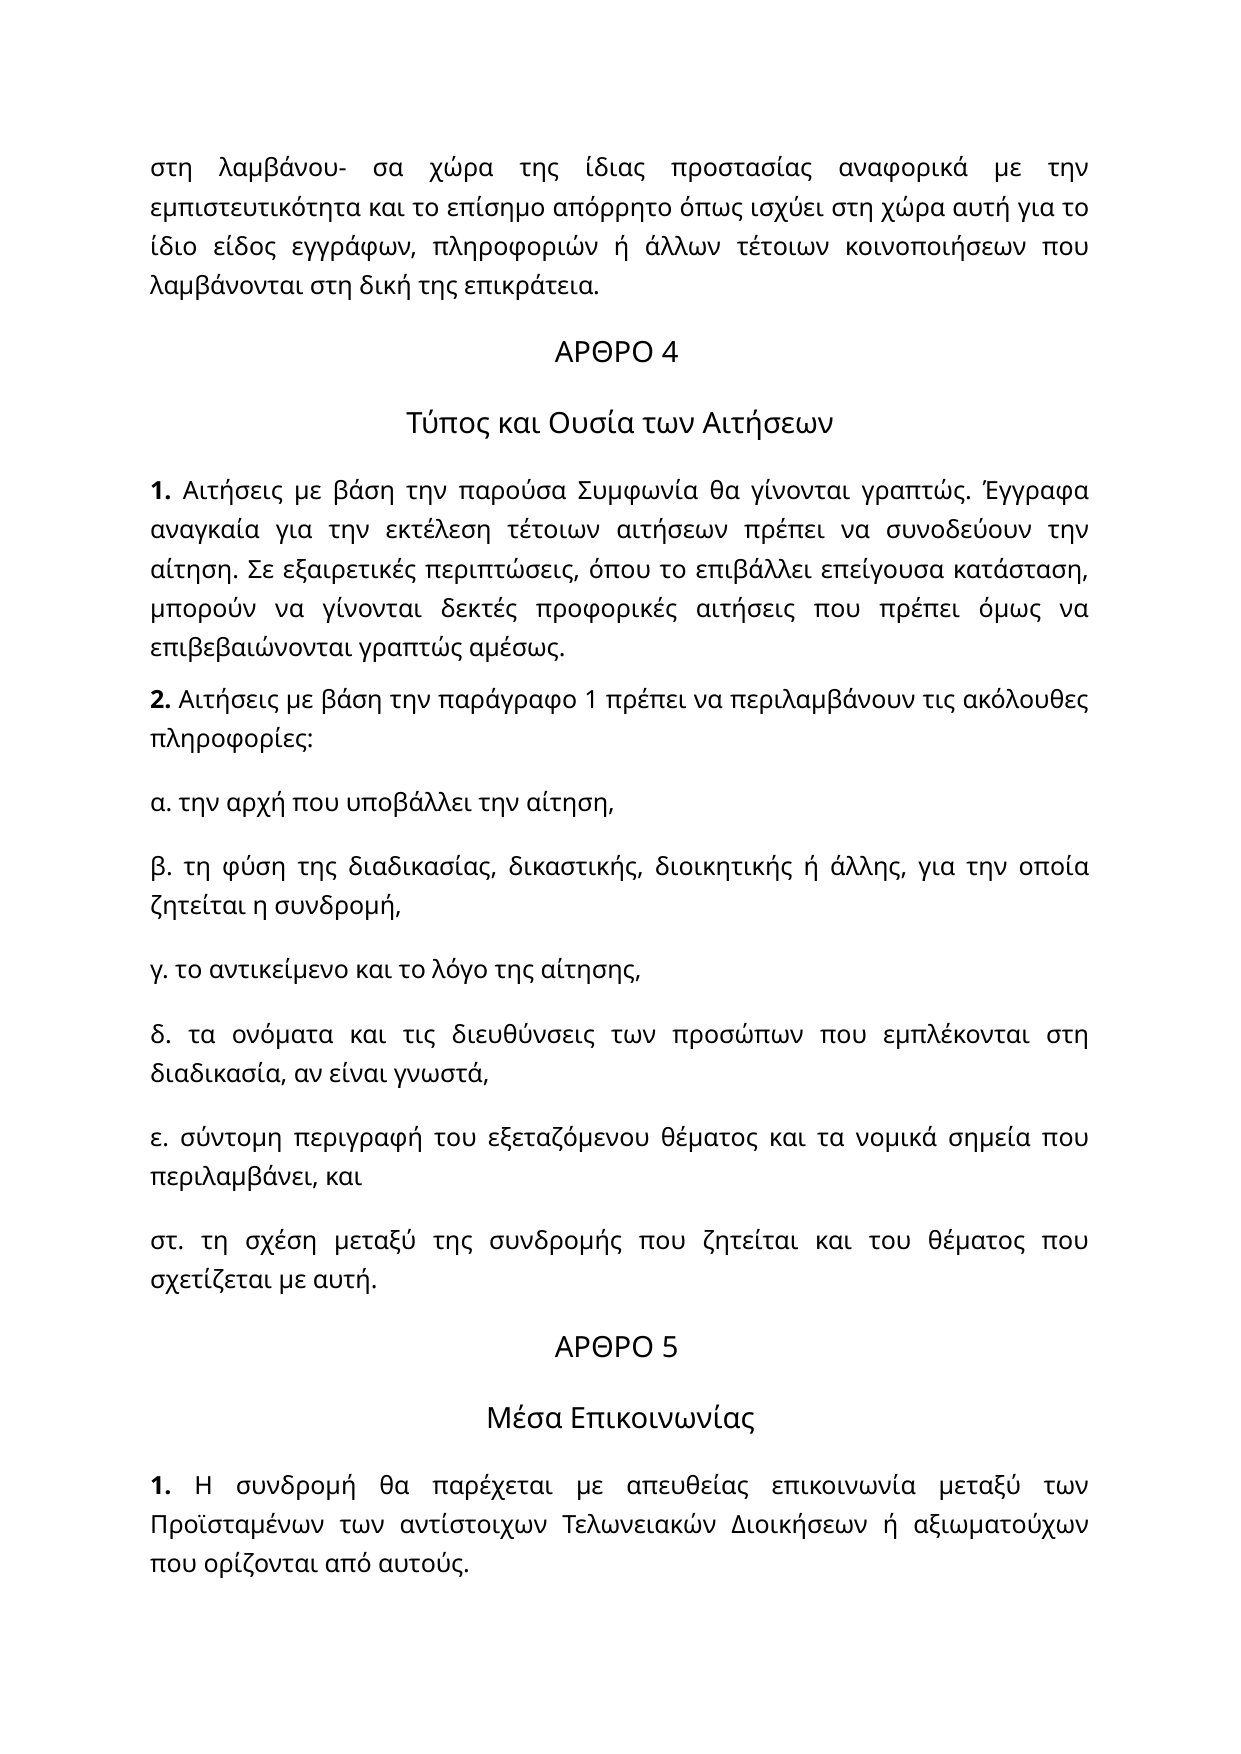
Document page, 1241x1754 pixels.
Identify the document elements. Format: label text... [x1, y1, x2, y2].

subtitle ΑΡΘΡΟ 5 [150, 1326, 1090, 1366]
text στ. τη σχέση μεταξύ της συνδρομής που ζητείται και του θέματος που σχετίζεται με αυτή. [150, 1223, 1090, 1296]
text α. την αρχή που υποβάλλει την αίτηση, [150, 784, 1090, 819]
text στη λαμβάνου- σα χώρα της ίδιας προστασίας αναφορικά με την εμπιστευτικότητα και το επίσημο απόρρητο όπως ισχύει στη χώρα αυτή για το ίδιο είδος εγγράφων, πληροφοριών ή άλλων τέτοιων κοινοποιήσεων που λαμβάνονται στη δική της επικράτεια. [150, 150, 1090, 302]
subtitle ΑΡΘΡΟ 4 [150, 332, 1090, 371]
text β. τη φύση της διαδικασίας, δικαστικής, διοικητικής ή άλλης, για την οποία ζητείται η συνδρομή, [150, 849, 1090, 922]
text δ. τα ονόματα και τις διευθύνσεις των προσώπων που εμπλέκονται στη διαδικασία, αν είναι γνωστά, [150, 1016, 1090, 1089]
subtitle Μέσα Επικοινωνίας [150, 1397, 1090, 1437]
text 1. Η συνδρομή θα παρέχεται με απευθείας επικοινωνία μεταξύ των Προϊσταμένων των αντίστοιχων Τελωνειακών Διοικήσεων ή αξιωματούχων που ορίζονται από αυτούς. [150, 1467, 1090, 1580]
text 2. Αιτήσεις με βάση την παράγραφο 1 πρέπει να περιλαμβάνουν τις ακόλουθες πληροφορίες: [150, 681, 1090, 754]
text γ. το αντικείμενο και το λόγο της αίτησης, [150, 952, 1090, 986]
text ε. σύντομη περιγραφή του εξεταζόμενου θέματος και τα νομικά σημεία που περιλαμβάνει, και [150, 1119, 1090, 1193]
subtitle Τύπος και Ουσία των Αιτήσεων [150, 402, 1090, 442]
text 1. Αιτήσεις με βάση την παρούσα Συμφωνία θα γίνονται γραπτώς. Έγγραφα αναγκαία για την εκτέλεση τέτοιων αιτήσεων πρέπει να συνοδεύουν την αίτηση. Σε εξαιρετικές περιπτώσεις, όπου το επιβάλλει επείγουσα κατάσταση, μπορούν να γίνονται δεκτές προφορικές αιτήσεις που πρέπει όμως να επιβεβαιώνονται γραπτώς αμέσως. [150, 473, 1090, 664]
